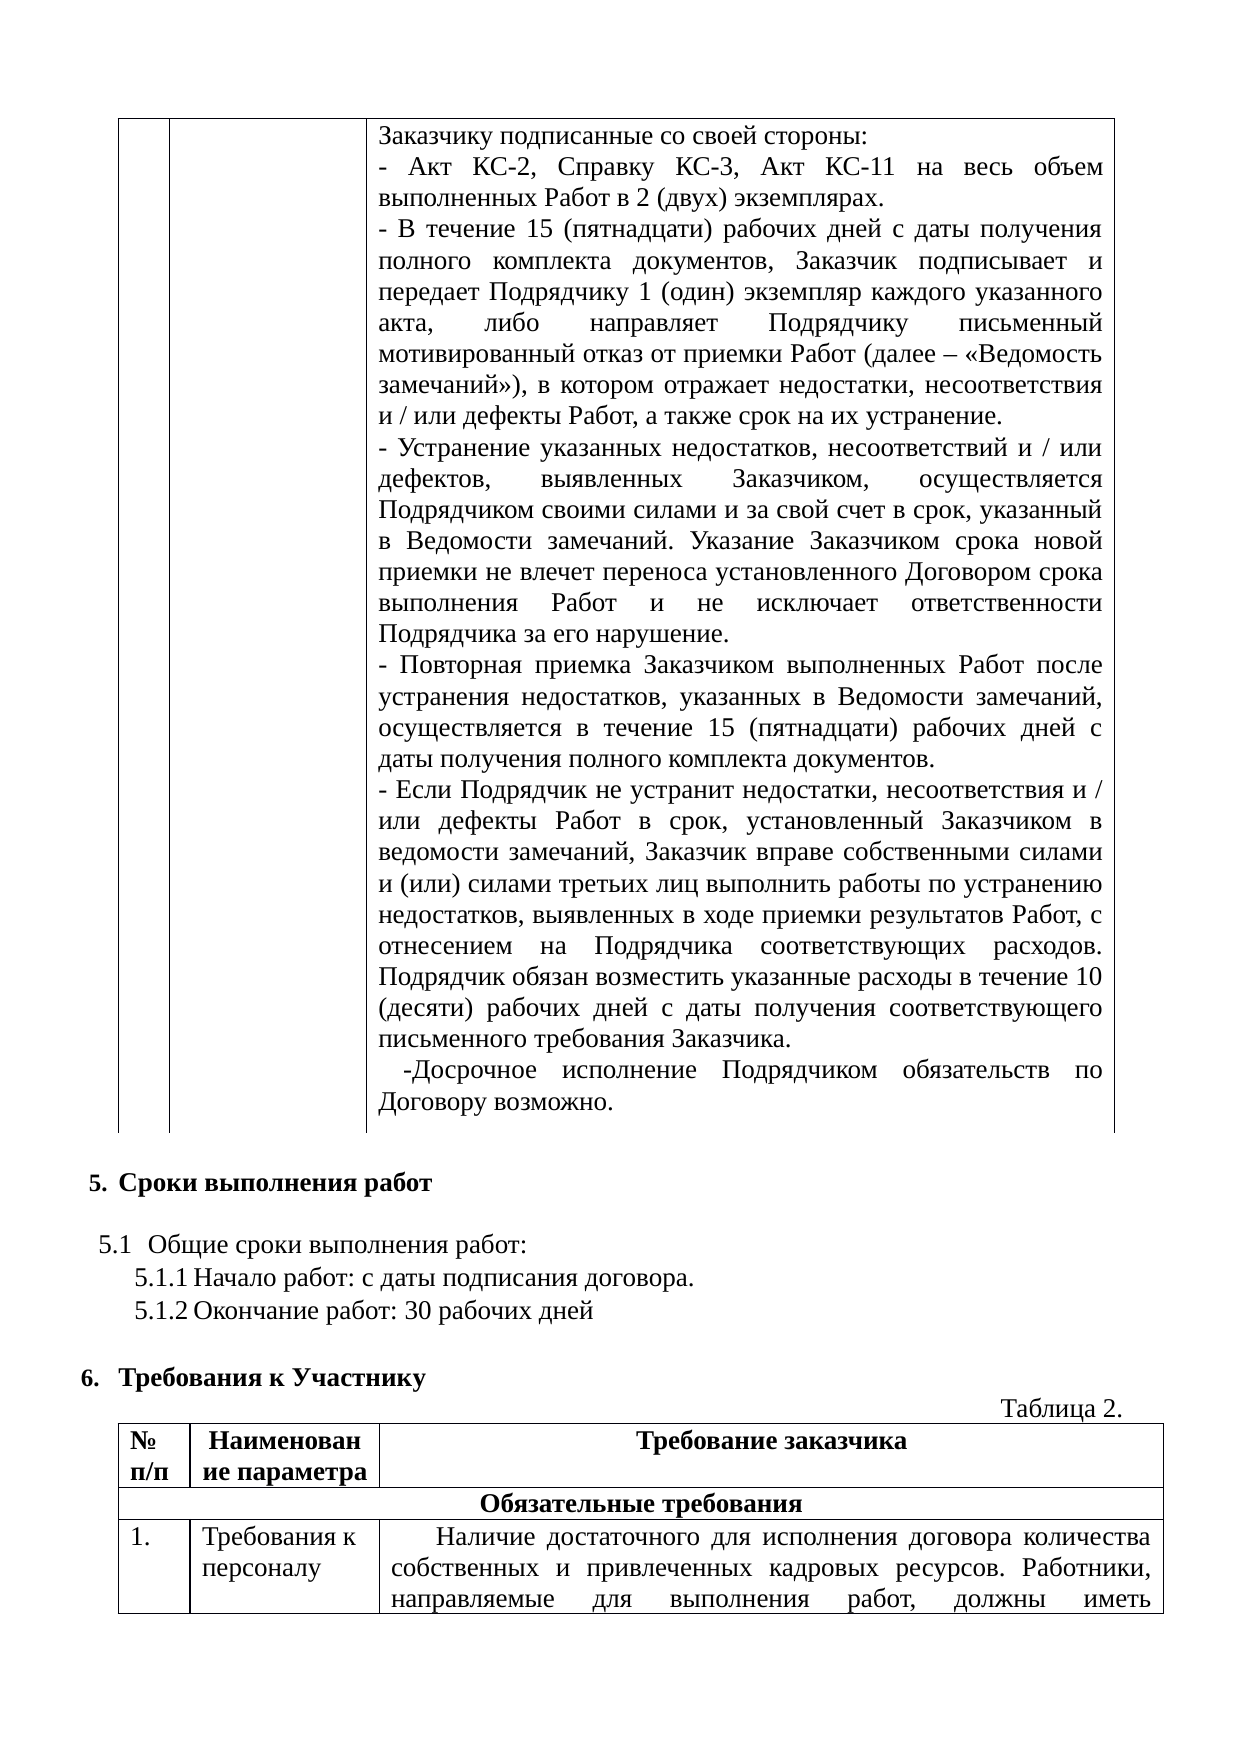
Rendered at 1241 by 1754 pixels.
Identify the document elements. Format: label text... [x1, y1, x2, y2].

subtitle Требования к Участнику [81, 1361, 1123, 1392]
table_cell [170, 119, 366, 1132]
table_header Наименование параметра [191, 1424, 379, 1487]
subtitle Сроки выполнения работ [88, 1166, 1123, 1197]
table_header № п/п [119, 1424, 189, 1487]
table_cell Требования к персоналу [191, 1520, 379, 1613]
table_cell Заказчику подписанные со своей стороны: - Акт КС-2, Справку КС-3, Акт КС-11 на весь объем выполненных Работ в 2 (двух) экземплярах. - В течение 15 (пятнадцати) рабочих дней с даты получения полного комплекта документов, Заказчик подписывает и передает Подрядчику 1 (один) экземпляр каждого указанного акта, либо направляет Подрядчику письменный мотивированный отказ от приемки Работ (далее – «Ведомость замечаний»), в котором отражает недостатки, несоответствия и / или дефекты Работ, а также срок на их устранение. - Устранение указанных недостатков, несоответствий и / или дефектов, выявленных Заказчиком, осуществляется Подрядчиком своими силами и за свой счет в срок, указанный в Ведомости замечаний. Указание Заказчиком срока новой приемки не влечет переноса установленного Договором срока выполнения Работ и не исключает ответственности Подрядчика за его нарушение. - Повторная приемка Заказчиком выполненных Работ после устранения недостатков, указанных в Ведомости замечаний, осуществляется в течение 15 (пятнадцати) рабочих дней с даты получения полного комплекта документов. - Если Подрядчик не устранит недостатки, несоответствия и / или дефекты Работ в срок, установленный Заказчиком в ведомости замечаний, Заказчик вправе собственными силами и (или) силами третьих лиц выполнить работы по устранению недостатков, выявленных в ходе приемки результатов Работ, с отнесением на Подрядчика соответствующих расходов. Подрядчик обязан возместить указанные расходы в течение 10 (десяти) рабочих дней с даты получения соответствующего письменного требования Заказчика. -Досрочное исполнение Подрядчиком обязательств по Договору возможно. [367, 119, 1114, 1132]
text Таблица 2. [174, 1392, 1123, 1423]
list Окончание работ: 30 рабочих дней [134, 1294, 1123, 1326]
table_cell Наличие достаточного для исполнения договора количества собственных и привлеченных кадровых ресурсов. Работники, направляемые для выполнения работ, должны иметь [380, 1520, 1163, 1613]
list Начало работ: с даты подписания договора. [134, 1261, 1123, 1292]
table_cell 1. [119, 1520, 189, 1613]
list Общие сроки выполнения работ: [98, 1228, 1123, 1259]
table_header Требование заказчика [380, 1424, 1163, 1487]
table_cell Обязательные требования [119, 1488, 1163, 1519]
table_cell [119, 119, 169, 1132]
